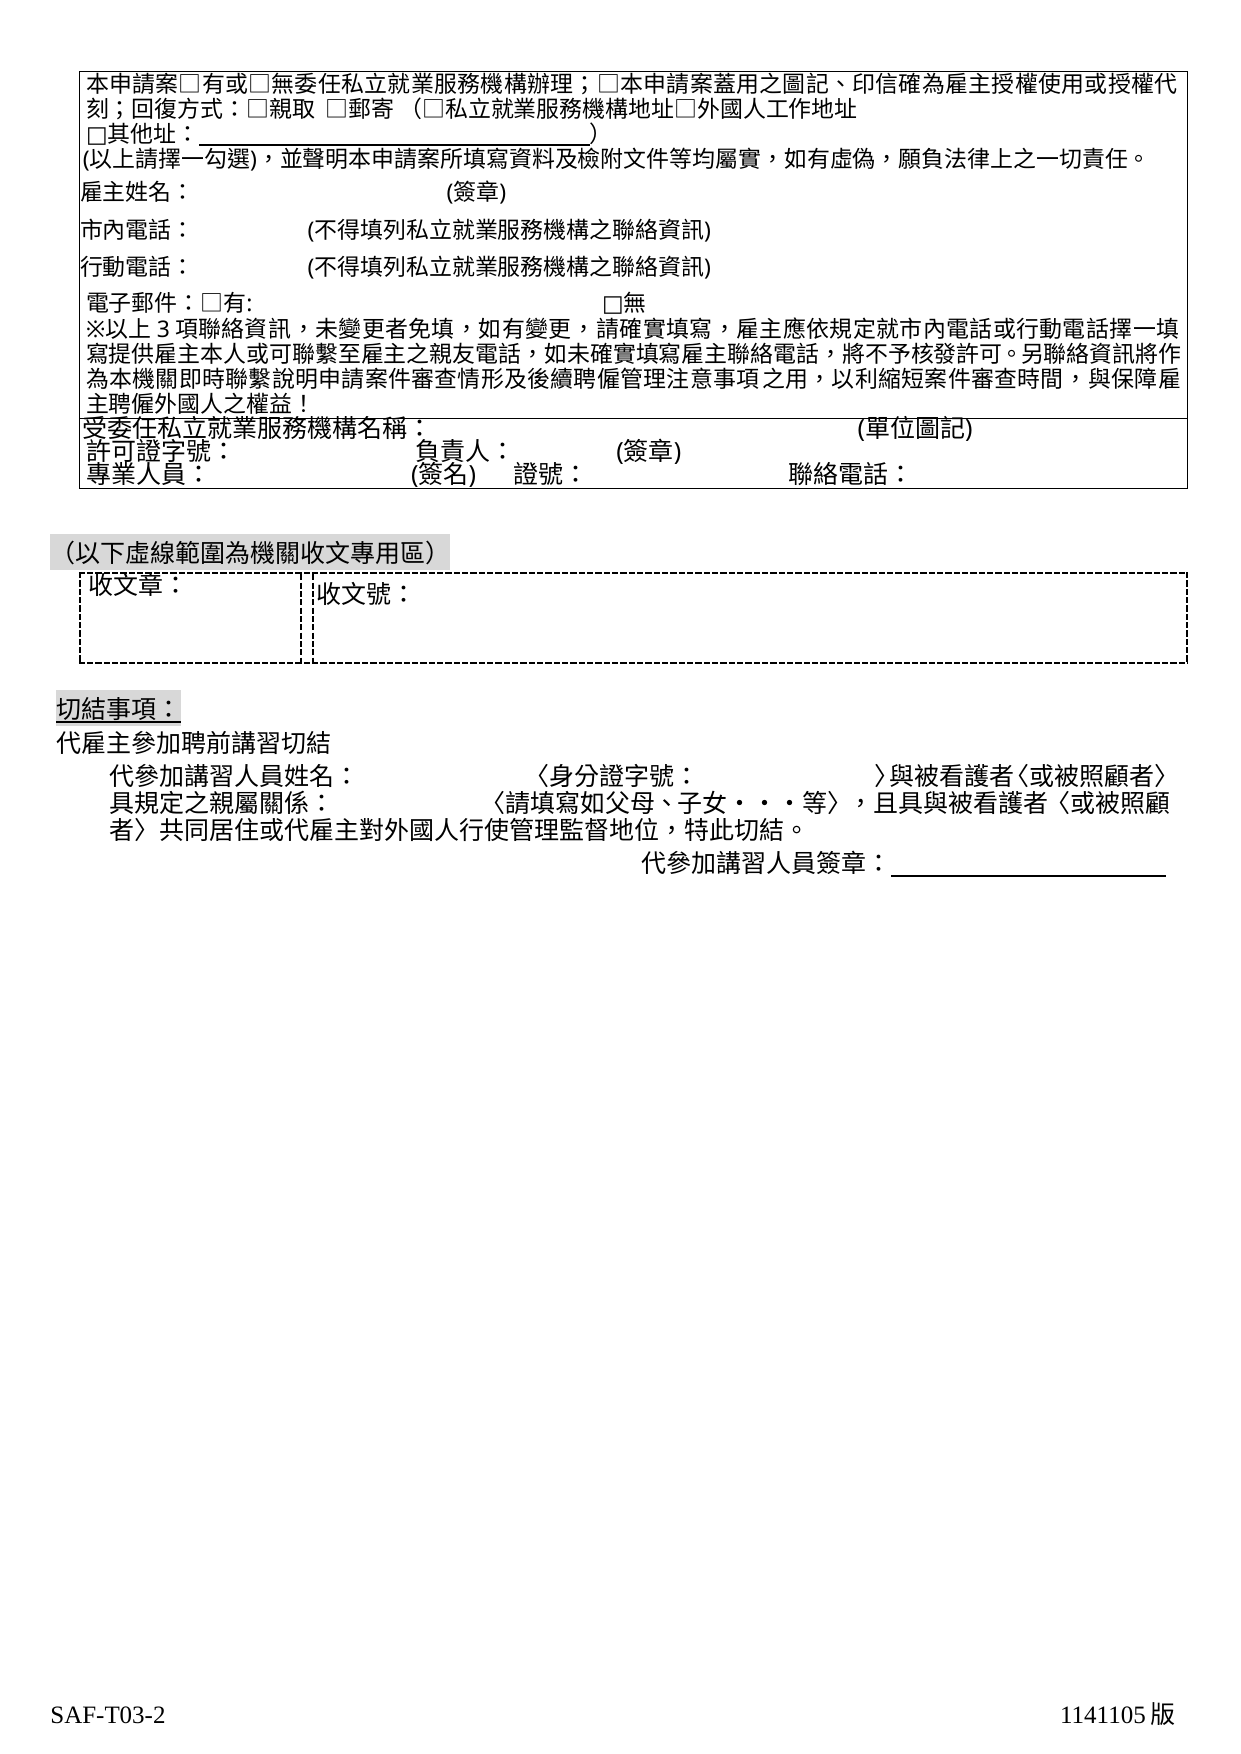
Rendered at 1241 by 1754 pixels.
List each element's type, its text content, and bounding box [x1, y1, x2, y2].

text 代參加講習人員簽章： [56, 851, 1169, 878]
text 代參加講習人員姓名： 〈身分證字號： 〉與被看護者〈或被照顧者〉具規定之親屬關係： 〈請填寫如父母、子女・・・等〉，且具與被看護者〈或被照顧者〉共同居住或代雇主對外國人行使管理監督地位，特此切結。 [109, 764, 1169, 845]
text 切結事項： [56, 697, 1169, 724]
table_header 收文號： [313, 572, 1187, 662]
text 代雇主參加聘前講習切結 [56, 730, 1169, 757]
table_cell 受委任私立就業服務機構名稱： (單位圖記) 許可證字號： 負責人： (簽章) 專業人員： (簽名) 證號： 聯絡電話： [80, 419, 1187, 488]
text （以下虛線範圍為機關收文專用區） [50, 543, 1175, 568]
table_header 收文章： [80, 572, 301, 662]
table_header [301, 572, 313, 662]
table_cell 本申請案□有或□無委任私立就業服務機構辦理；□本申請案蓋用之圖記、印信確為雇主授權使用或授權代刻；回復方式：□親取 □郵寄 （□私立就業服務機構地址□外國人工作地址 □其他址： ） (以上請擇一勾選)，並聲明本申請案所填寫資料及檢附文件等均屬實，如有虛偽，願負法律上之一切責任。 雇主姓名： (簽章) 市內電話： (不得填列私立就業服務機構之聯絡資訊) 行動電話： (不得填列私立就業服務機構之聯絡資訊) 電子郵件：□有: □無 ※以上3項聯絡資訊，未變更者免填，如有變更，請確實填寫，雇主應依規定就市內電話或行動電話擇一填寫提供雇主本人或可聯繫至雇主之親友電話，如未確實填寫雇主聯絡電話，將不予核發許可。另聯絡資訊將作為本機關即時聯繫說明申請案件審查情形及後續聘僱管理注意事項之用，以利縮短案件審查時間，與保障雇主聘僱外國人之權益！ [80, 72, 1187, 418]
